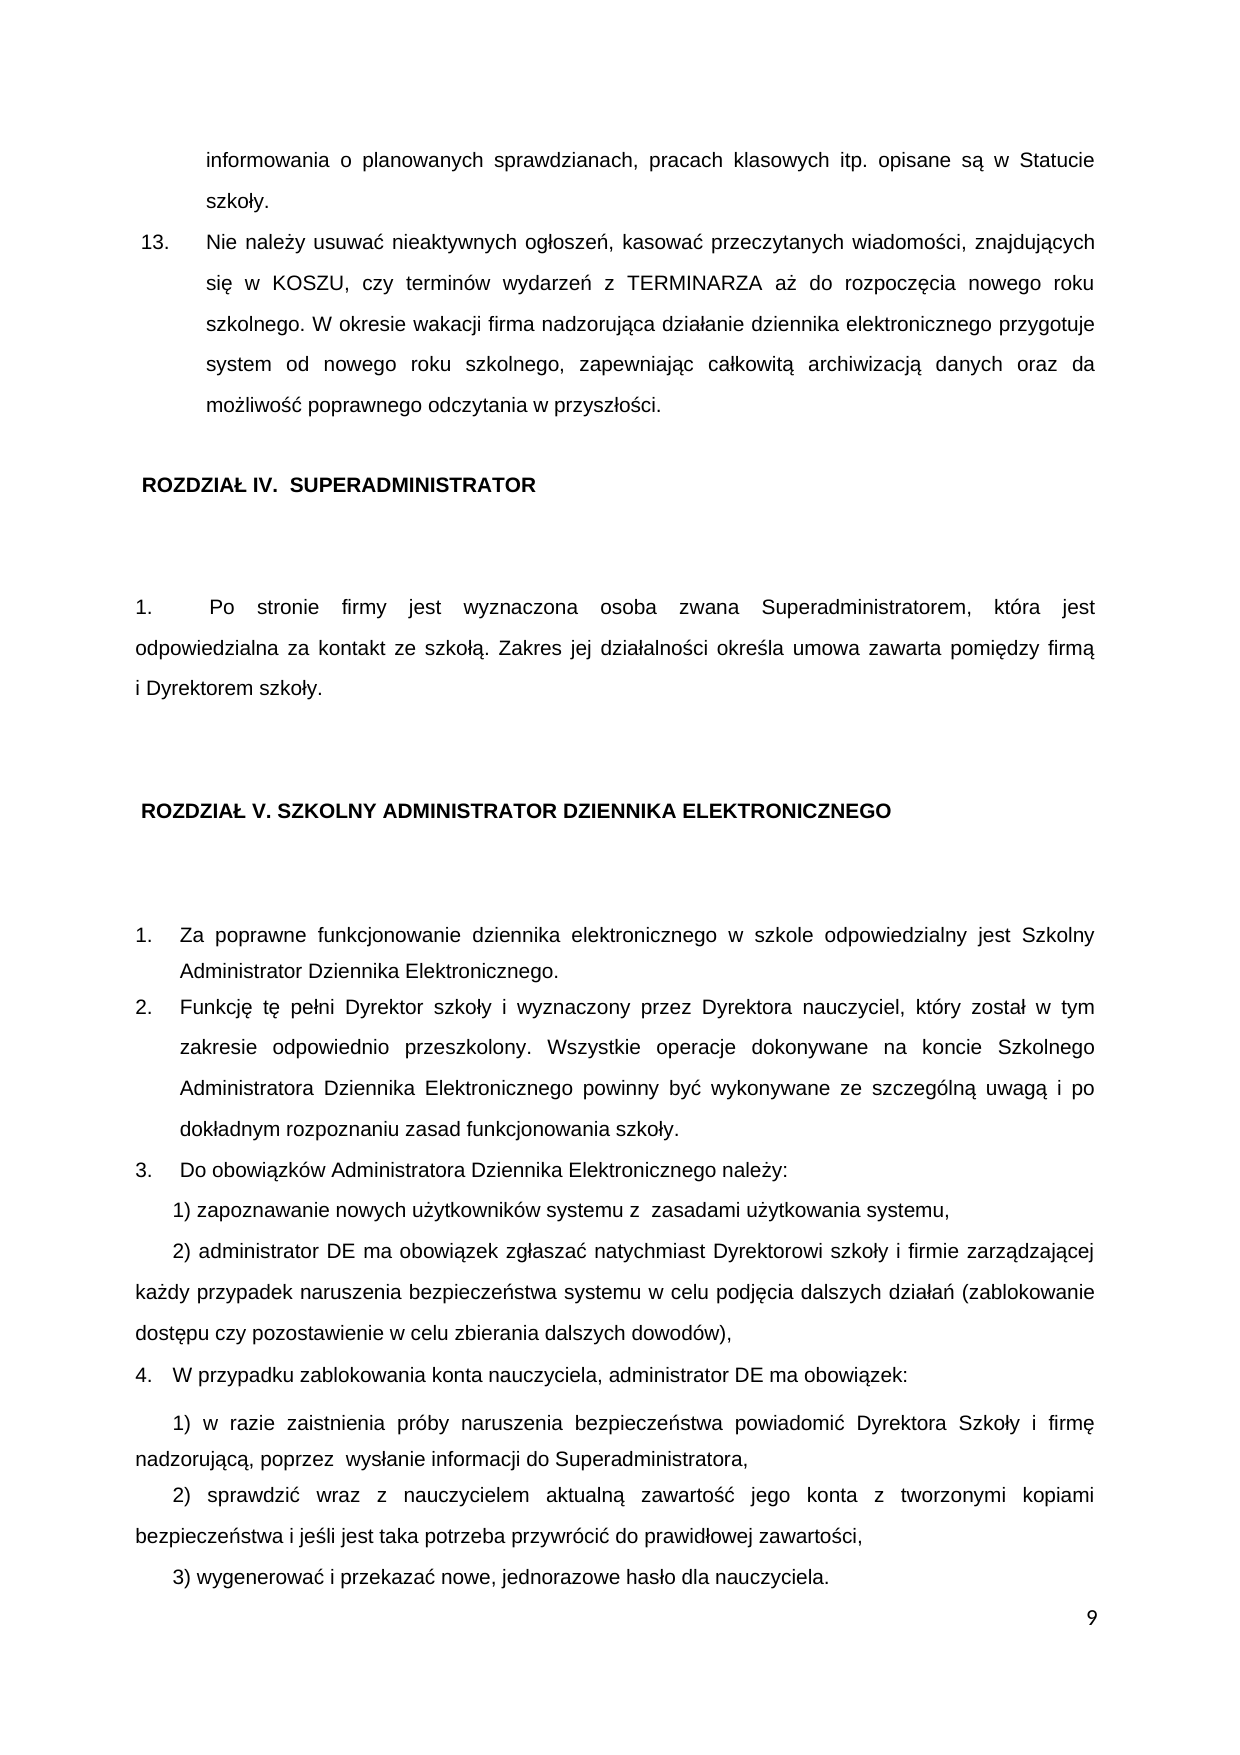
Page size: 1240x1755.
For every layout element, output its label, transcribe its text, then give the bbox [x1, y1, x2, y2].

text 1) zapoznawanie nowych użytkowników systemu z zasadami użytkowania systemu, [135, 1198, 1096, 1222]
list informowania o planowanych sprawdzianach, pracach klasowych itp. opisane są w Statucie szkoły. [141, 148, 1096, 213]
text 2) sprawdzić wraz z nauczycielem aktualną zawartość jego konta z tworzonymi kopiami bezpieczeństwa i jeśli jest taka potrzeba przywrócić do prawidłowej zawartości, [135, 1483, 1096, 1547]
text 4. W przypadku zablokowania konta nauczyciela, administrator DE ma obowiązek: [135, 1363, 1096, 1387]
text 2) administrator DE ma obowiązek zgłaszać natychmiast Dyrektorowi szkoły i firmie zarządzającej każdy przypadek naruszenia bezpieczeństwa systemu w celu podjęcia dalszych działań (zablokowanie dostępu czy pozostawienie w celu zbierania dalszych dowodów), [135, 1239, 1096, 1344]
list Funkcję tę pełni Dyrektor szkoły i wyznaczony przez Dyrektora nauczyciel, który został w tym zakresie odpowiednio przeszkolony. Wszystkie operacje dokonywane na koncie Szkolnego Administratora Dziennika Elektronicznego powinny być wykonywane ze szczególną uwagą i po dokładnym rozpoznaniu zasad funkcjonowania szkoły. [135, 994, 1096, 1141]
subtitle ROZDZIAŁ V. SZKOLNY ADMINISTRATOR DZIENNIKA ELEKTRONICZNEGO [141, 799, 1097, 823]
list Do obowiązków Administratora Dziennika Elektronicznego należy: [135, 1158, 1096, 1182]
list Za poprawne funkcjonowanie dziennika elektronicznego w szkole odpowiedzialny jest Szkolny Administrator Dziennika Elektronicznego. [135, 923, 1096, 982]
text 3) wygenerować i przekazać nowe, jednorazowe hasło dla nauczyciela. [135, 1564, 1096, 1588]
text 1) w razie zaistnienia próby naruszenia bezpieczeństwa powiadomić Dyrektora Szkoły i firmę nadzorującą, poprzez wysłanie informacji do Superadministratora, [135, 1411, 1096, 1471]
list Po stronie firmy jest wyznaczona osoba zwana Superadministratorem, która jest odpowiedzialna za kontakt ze szkołą. Zakres jej działalności określa umowa zawarta pomiędzy firmą i Dyrektorem szkoły. [135, 594, 1096, 700]
subtitle ROZDZIAŁ IV. SUPERADMINISTRATOR [142, 473, 1096, 497]
list Nie należy usuwać nieaktywnych ogłoszeń, kasować przeczytanych wiadomości, znajdujących się w KOSZU, czy terminów wydarzeń z TERMINARZA aż do rozpoczęcia nowego roku szkolnego. W okresie wakacji firma nadzorująca działanie dziennika elektronicznego przygotuje system od nowego roku szkolnego, zapewniając całkowitą archiwizacją danych oraz da możliwość poprawnego odczytania w przyszłości. [141, 230, 1096, 417]
